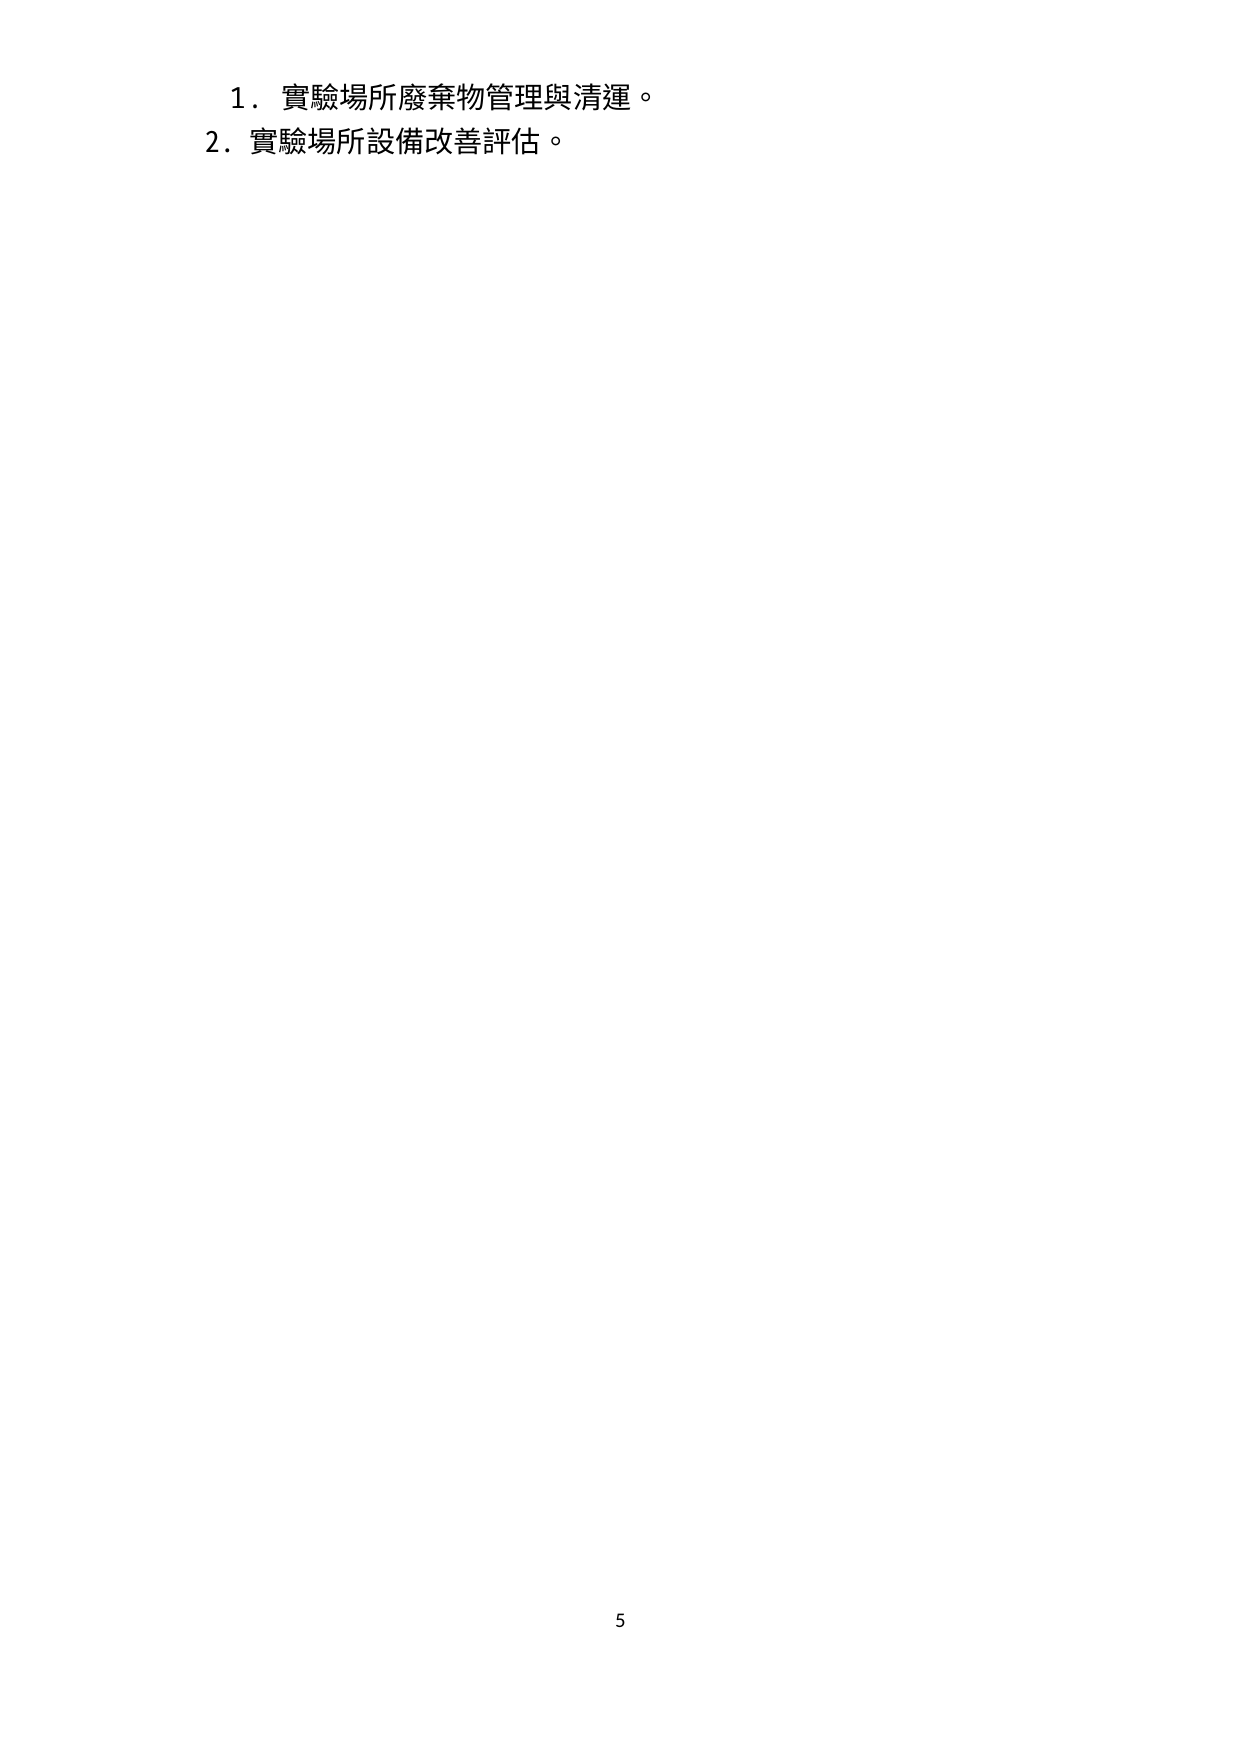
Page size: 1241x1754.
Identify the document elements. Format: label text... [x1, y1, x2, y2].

text 2. 實驗場所設備改善評估。 [89, 119, 1152, 161]
text 1. 實驗場所廢棄物管理與清運。 [89, 75, 1152, 117]
